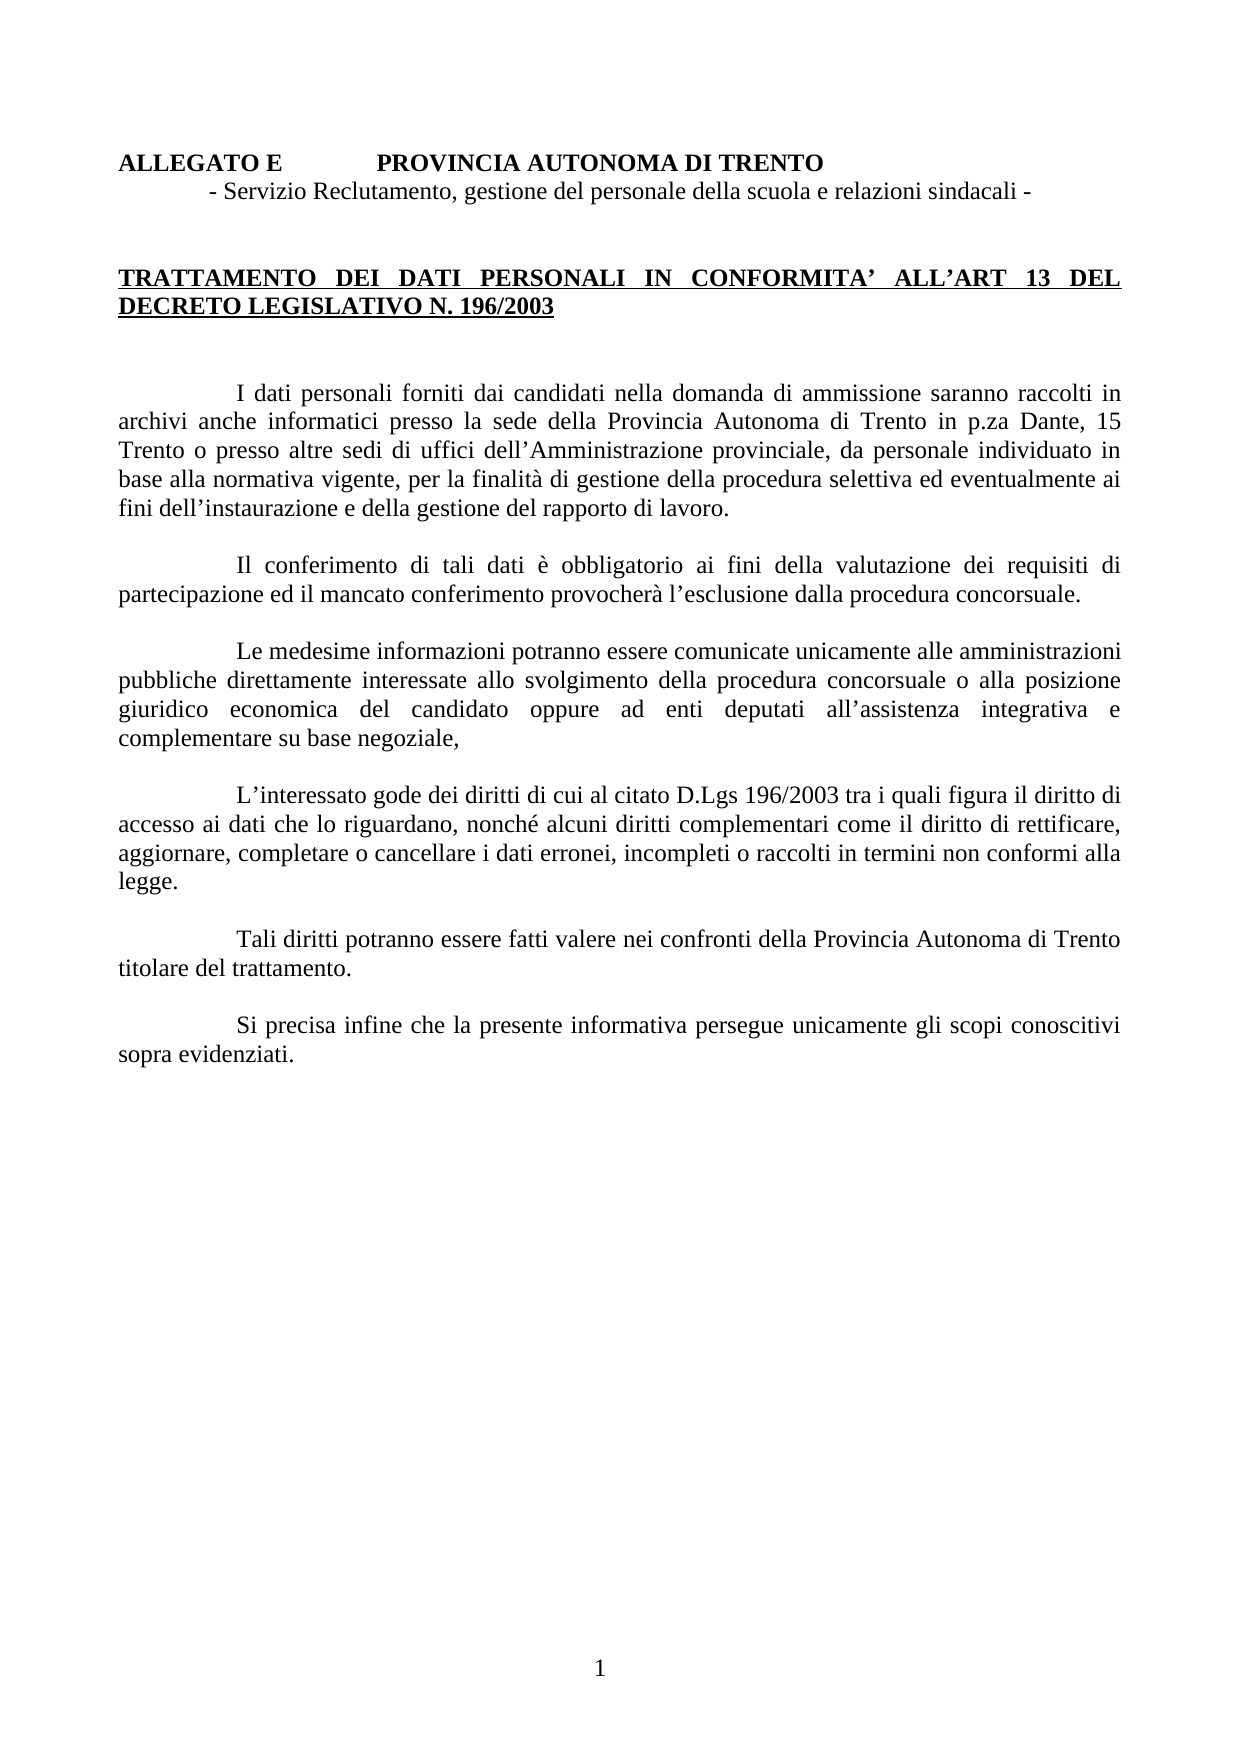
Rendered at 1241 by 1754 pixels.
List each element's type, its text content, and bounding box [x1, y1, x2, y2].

text TRATTAMENTO DEI DATI PERSONALI IN CONFORMITA’ ALL’ART 13 DEL [118, 263, 1122, 288]
text Le medesime informazioni potranno essere comunicate unicamente alle amministrazioni pubbliche direttamente interessate allo svolgimento della procedura concorsuale o alla posizione giuridico economica del candidato oppure ad enti deputati all’assistenza integrativa e complementare su base negoziale, [118, 636, 1122, 751]
text L’interessato gode dei diritti di cui al citato D.Lgs 196/2003 tra i quali figura il diritto di accesso ai dati che lo riguardano, nonché alcuni diritti complementari come il diritto di rettificare, aggiornare, completare o cancellare i dati erronei, incompleti o raccolti in termini non conformi alla legge. [118, 780, 1122, 895]
text Si precisa infine che la presente informativa persegue unicamente gli scopi conoscitivi sopra evidenziati. [118, 1010, 1122, 1068]
text ALLEGATO E PROVINCIA AUTONOMA DI TRENTO [118, 148, 1122, 176]
text I dati personali forniti dai candidati nella domanda di ammissione saranno raccolti in archivi anche informatici presso la sede della Provincia Autonoma di Trento in p.za Dante, 15 Trento o presso altre sedi di uffici dell’Amministrazione provinciale, da personale individuato in base alla normativa vigente, per la finalità di gestione della procedura selettiva ed eventualmente ai fini dell’instaurazione e della gestione del rapporto di lavoro. [118, 378, 1122, 521]
list - Servizio Reclutamento, gestione del personale della scuola e relazioni sindacali - [118, 176, 1122, 205]
text DECRETO LEGISLATIVO N. 196/2003 [118, 289, 1122, 320]
text Il conferimento di tali dati è obbligatorio ai fini della valutazione dei requisiti di partecipazione ed il mancato conferimento provocherà l’esclusione dalla procedura concorsuale. [118, 550, 1122, 608]
text Tali diritti potranno essere fatti valere nei confronti della Provincia Autonoma di Trento titolare del trattamento. [118, 924, 1122, 981]
